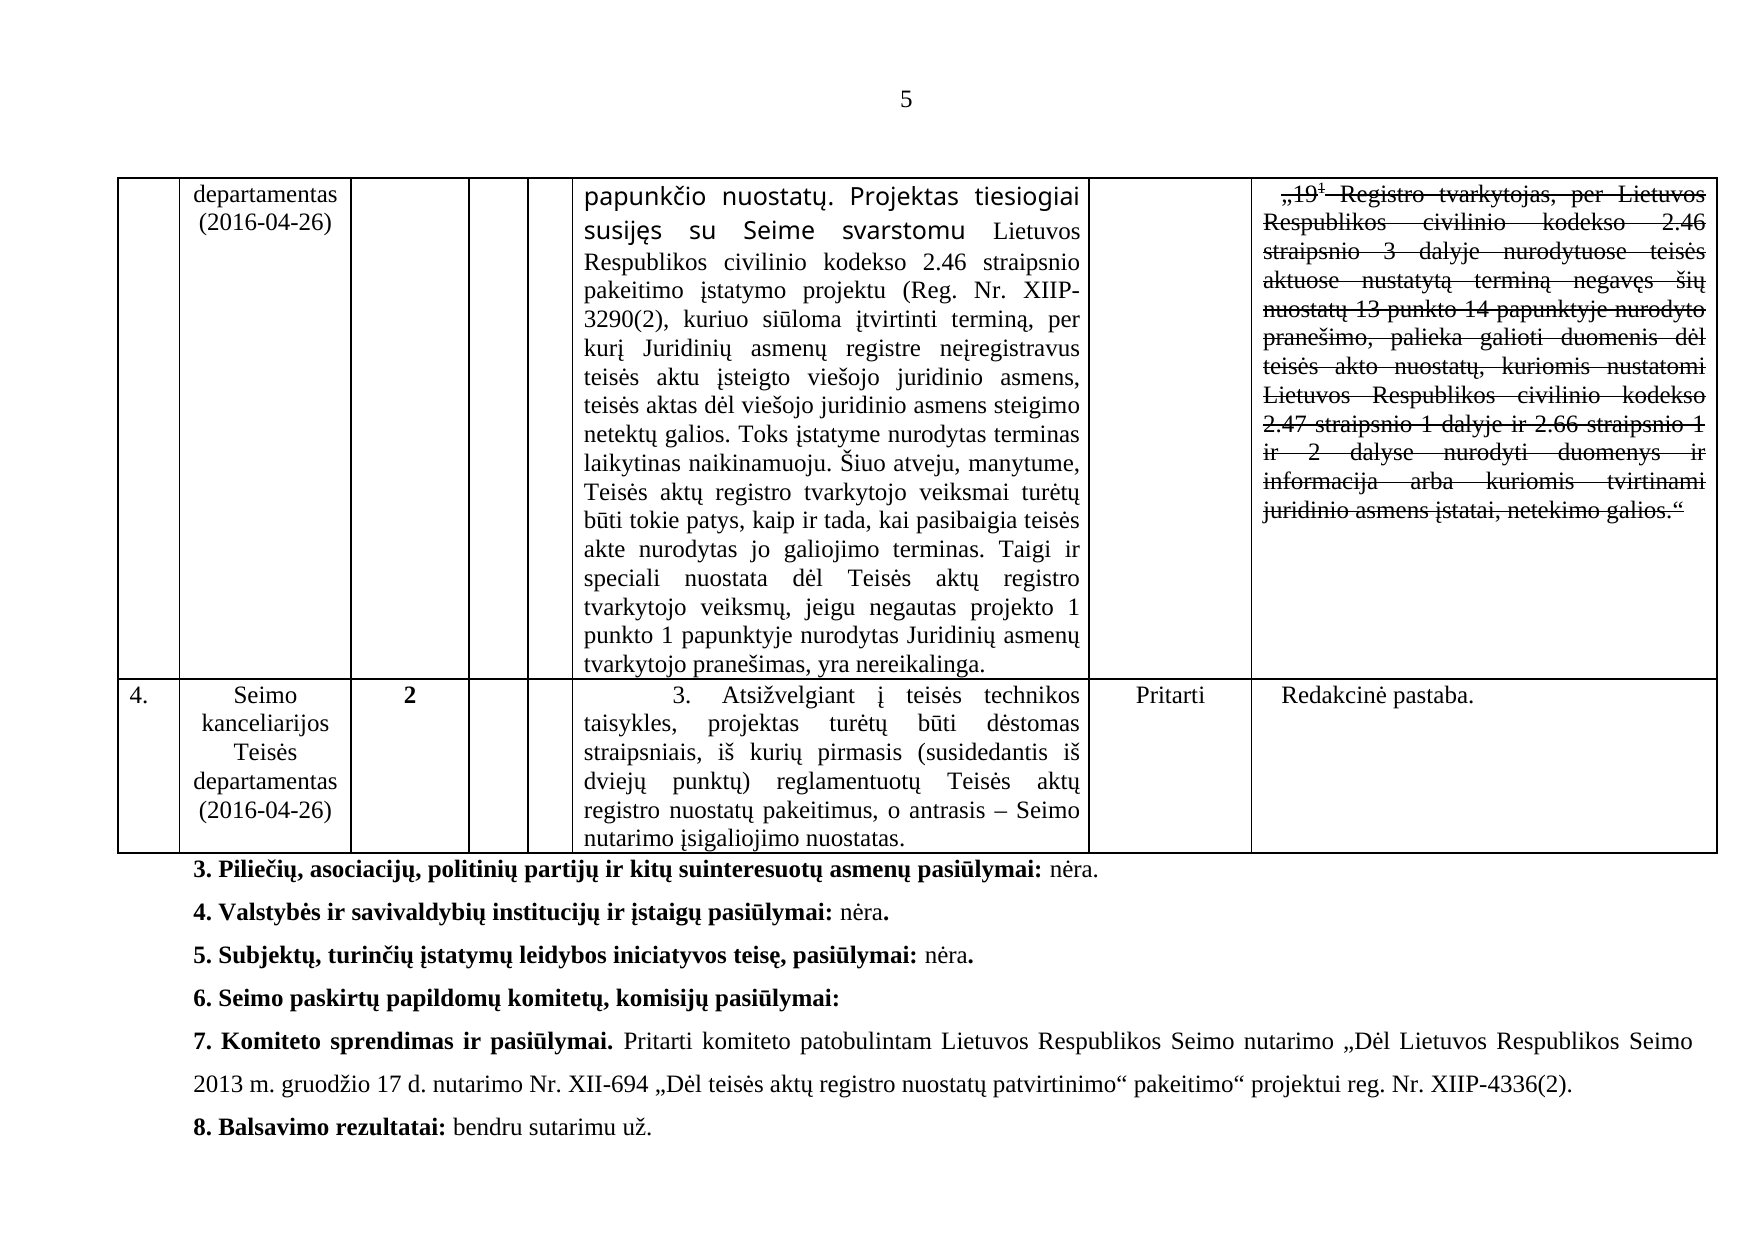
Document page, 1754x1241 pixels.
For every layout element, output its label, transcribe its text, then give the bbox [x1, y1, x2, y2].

table_cell 2 [352, 680, 468, 852]
table_cell [470, 179, 527, 678]
table_cell 3. Atsižvelgiant į teisės technikos taisykles, projektas turėtų būti dėstomas straipsniais, iš kurių pirmasis (susidedantis iš dviejų punktų) reglamentuotų Teisės aktų registro nuostatų pakeitimus, o antrasis – Seimo nutarimo įsigaliojimo nuostatas. [573, 680, 1088, 852]
text 4. Valstybės ir savivaldybių institucijų ir įstaigų pasiūlymai: nėra. [118, 897, 1694, 926]
text 8. Balsavimo rezultatai: bendru sutarimu už. [118, 1112, 1694, 1141]
table_cell Pritarti [1090, 680, 1251, 852]
table_cell Redakcinė pastaba. [1252, 680, 1716, 852]
table_cell [1090, 179, 1251, 678]
table_cell „191 Registro tvarkytojas, per Lietuvos Respublikos civilinio kodekso 2.46 straipsnio 3 dalyje nurodytuose teisės aktuose nustatytą terminą negavęs šių nuostatų 13 punkto 14 papunktyje nurodyto pranešimo, palieka galioti duomenis dėl teisės akto nuostatų, kuriomis nustatomi Lietuvos Respublikos civilinio kodekso 2.47 straipsnio 1 dalyje ir 2.66 straipsnio 1 ir 2 dalyse nurodyti duomenys ir informacija arba kuriomis tvirtinami juridinio asmens įstatai, netekimo galios.“ [1252, 179, 1716, 678]
table_cell [470, 680, 527, 852]
table_cell [119, 179, 179, 678]
table_cell Seimo kanceliarijos Teisės departamentas (2016-04-26) [180, 680, 350, 852]
table_cell [529, 680, 572, 852]
table_cell papunkčio nuostatų. Projektas tiesiogiai susijęs su Seime svarstomu Lietuvos Respublikos civilinio kodekso 2.46 straipsnio pakeitimo įstatymo projektu (Reg. Nr. XIIP-3290(2), kuriuo siūloma įtvirtinti terminą, per kurį Juridinių asmenų registre neįregistravus teisės aktu įsteigto viešojo juridinio asmens, teisės aktas dėl viešojo juridinio asmens steigimo netektų galios. Toks įstatyme nurodytas terminas laikytinas naikinamuoju. Šiuo atveju, manytume, Teisės aktų registro tvarkytojo veiksmai turėtų būti tokie patys, kaip ir tada, kai pasibaigia teisės akte nurodytas jo galiojimo terminas. Taigi ir speciali nuostata dėl Teisės aktų registro tvarkytojo veiksmų, jeigu negautas projekto 1 punkto 1 papunktyje nurodytas Juridinių asmenų tvarkytojo pranešimas, yra nereikalinga. [573, 179, 1088, 678]
text 5. Subjektų, turinčių įstatymų leidybos iniciatyvos teisę, pasiūlymai: nėra. [118, 940, 1694, 969]
text 7. Komiteto sprendimas ir pasiūlymai. Pritarti komiteto patobulintam Lietuvos Respublikos Seimo nutarimo „Dėl Lietuvos Respublikos Seimo 2013 m. gruodžio 17 d. nutarimo Nr. XII-694 „Dėl teisės aktų registro nuostatų patvirtinimo“ pakeitimo“ projektui reg. Nr. XIIP-4336(2). [193, 1026, 1694, 1098]
table_cell departamentas (2016-04-26) [180, 179, 350, 678]
text 3. Piliečių, asociacijų, politinių partijų ir kitų suinteresuotų asmenų pasiūlymai: nėra. [118, 854, 1694, 882]
table_cell 4. [119, 680, 179, 852]
table_cell [352, 179, 468, 678]
table_cell [529, 179, 572, 678]
text 6. Seimo paskirtų papildomų komitetų, komisijų pasiūlymai: [118, 983, 1694, 1012]
